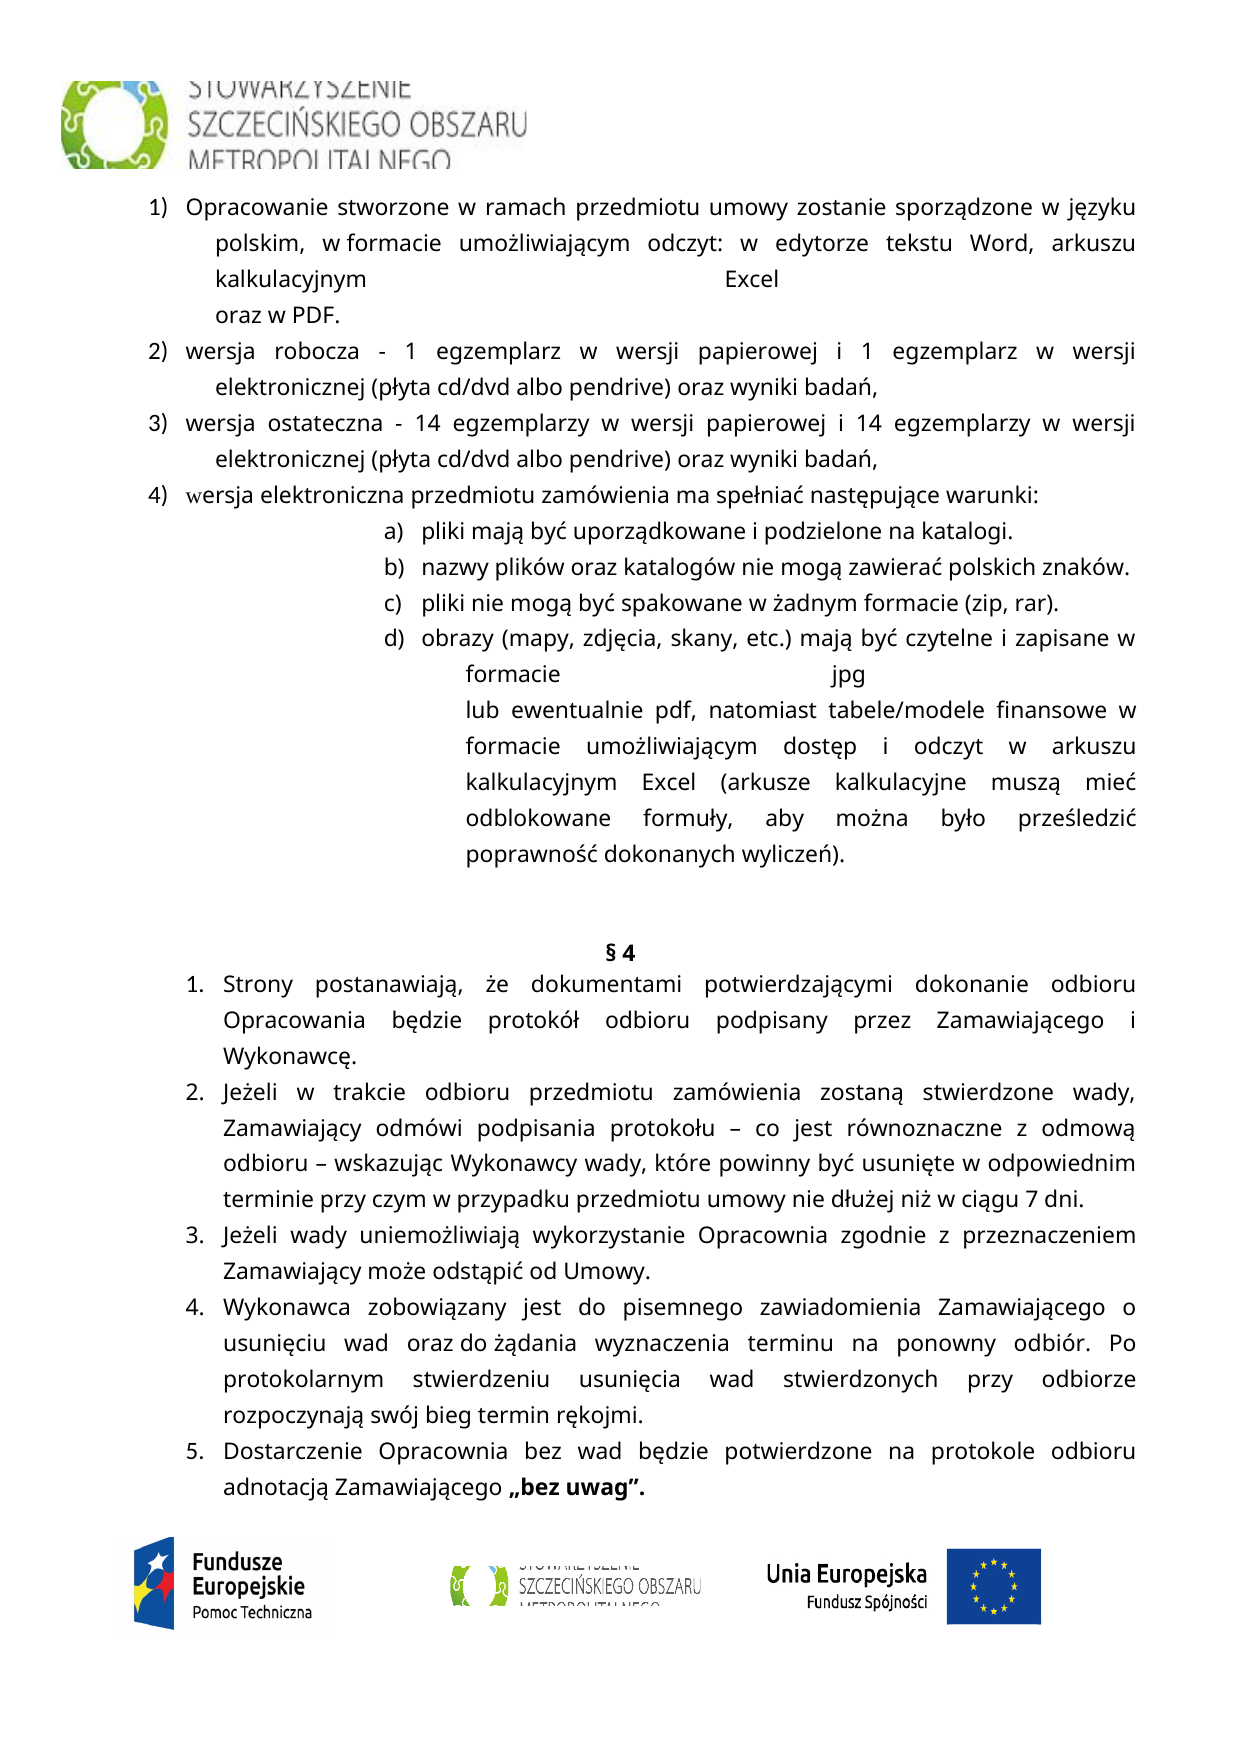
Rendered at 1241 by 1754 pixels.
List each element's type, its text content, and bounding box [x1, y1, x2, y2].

list Jeżeli w trakcie odbioru przedmiotu zamówienia zostaną stwierdzone wady, Zamawiający odmówi podpisania protokołu – co jest równoznaczne z odmową odbioru – wskazując Wykonawcy wady, które powinny być usunięte w odpowiednim terminie przy czym w przypadku przedmiotu umowy nie dłużej niż w ciągu 7 dni. [185, 1076, 1137, 1214]
list Opracowanie stworzone w ramach przedmiotu umowy zostanie sporządzone w języku polskim, w formacie umożliwiającym odczyt: w edytorze tekstu Word, arkuszu kalkulacyjnym Excel oraz w PDF. [148, 191, 1137, 330]
list Strony postanawiają, że dokumentami potwierdzającymi dokonanie odbioru Opracowania będzie protokół odbioru podpisany przez Zamawiającego i Wykonawcę. [185, 968, 1137, 1071]
list Jeżeli wady uniemożliwiają wykorzystanie Opracownia zgodnie z przeznaczeniem Zamawiający może odstąpić od Umowy. [185, 1219, 1137, 1286]
text § 4 [103, 936, 1137, 968]
list nazwy plików oraz katalogów nie mogą zawierać polskich znaków. [383, 551, 1137, 582]
list Dostarczenie Opracownia bez wad będzie potwierdzone na protokole odbioru adnotacją Zamawiającego „bez uwag”. [185, 1435, 1137, 1502]
list pliki nie mogą być spakowane w żadnym formacie (zip, rar). [383, 586, 1137, 618]
list wersja ostateczna - 14 egzemplarzy w wersji papierowej i 14 egzemplarzy w wersji elektronicznej (płyta cd/dvd albo pendrive) oraz wyniki badań, [148, 407, 1137, 474]
list wersja elektroniczna przedmiotu zamówienia ma spełniać następujące warunki: [148, 479, 1137, 510]
list Wykonawca zobowiązany jest do pisemnego zawiadomienia Zamawiającego o usunięciu wad oraz do żądania wyznaczenia terminu na ponowny odbiór. Po protokolarnym stwierdzeniu usunięcia wad stwierdzonych przy odbiorze rozpoczynają swój bieg termin rękojmi. [185, 1291, 1137, 1430]
list obrazy (mapy, zdjęcia, skany, etc.) mają być czytelne i zapisane w formacie jpg lub ewentualnie pdf, natomiast tabele/modele finansowe w formacie umożliwiającym dostęp i odczyt w arkuszu kalkulacyjnym Excel (arkusze kalkulacyjne muszą mieć odblokowane formuły, aby można było prześledzić poprawność dokonanych wyliczeń). [383, 622, 1137, 869]
list pliki mają być uporządkowane i podzielone na katalogi. [383, 514, 1137, 546]
list wersja robocza - 1 egzemplarz w wersji papierowej i 1 egzemplarz w wersji elektronicznej (płyta cd/dvd albo pendrive) oraz wyniki badań, [148, 335, 1137, 402]
